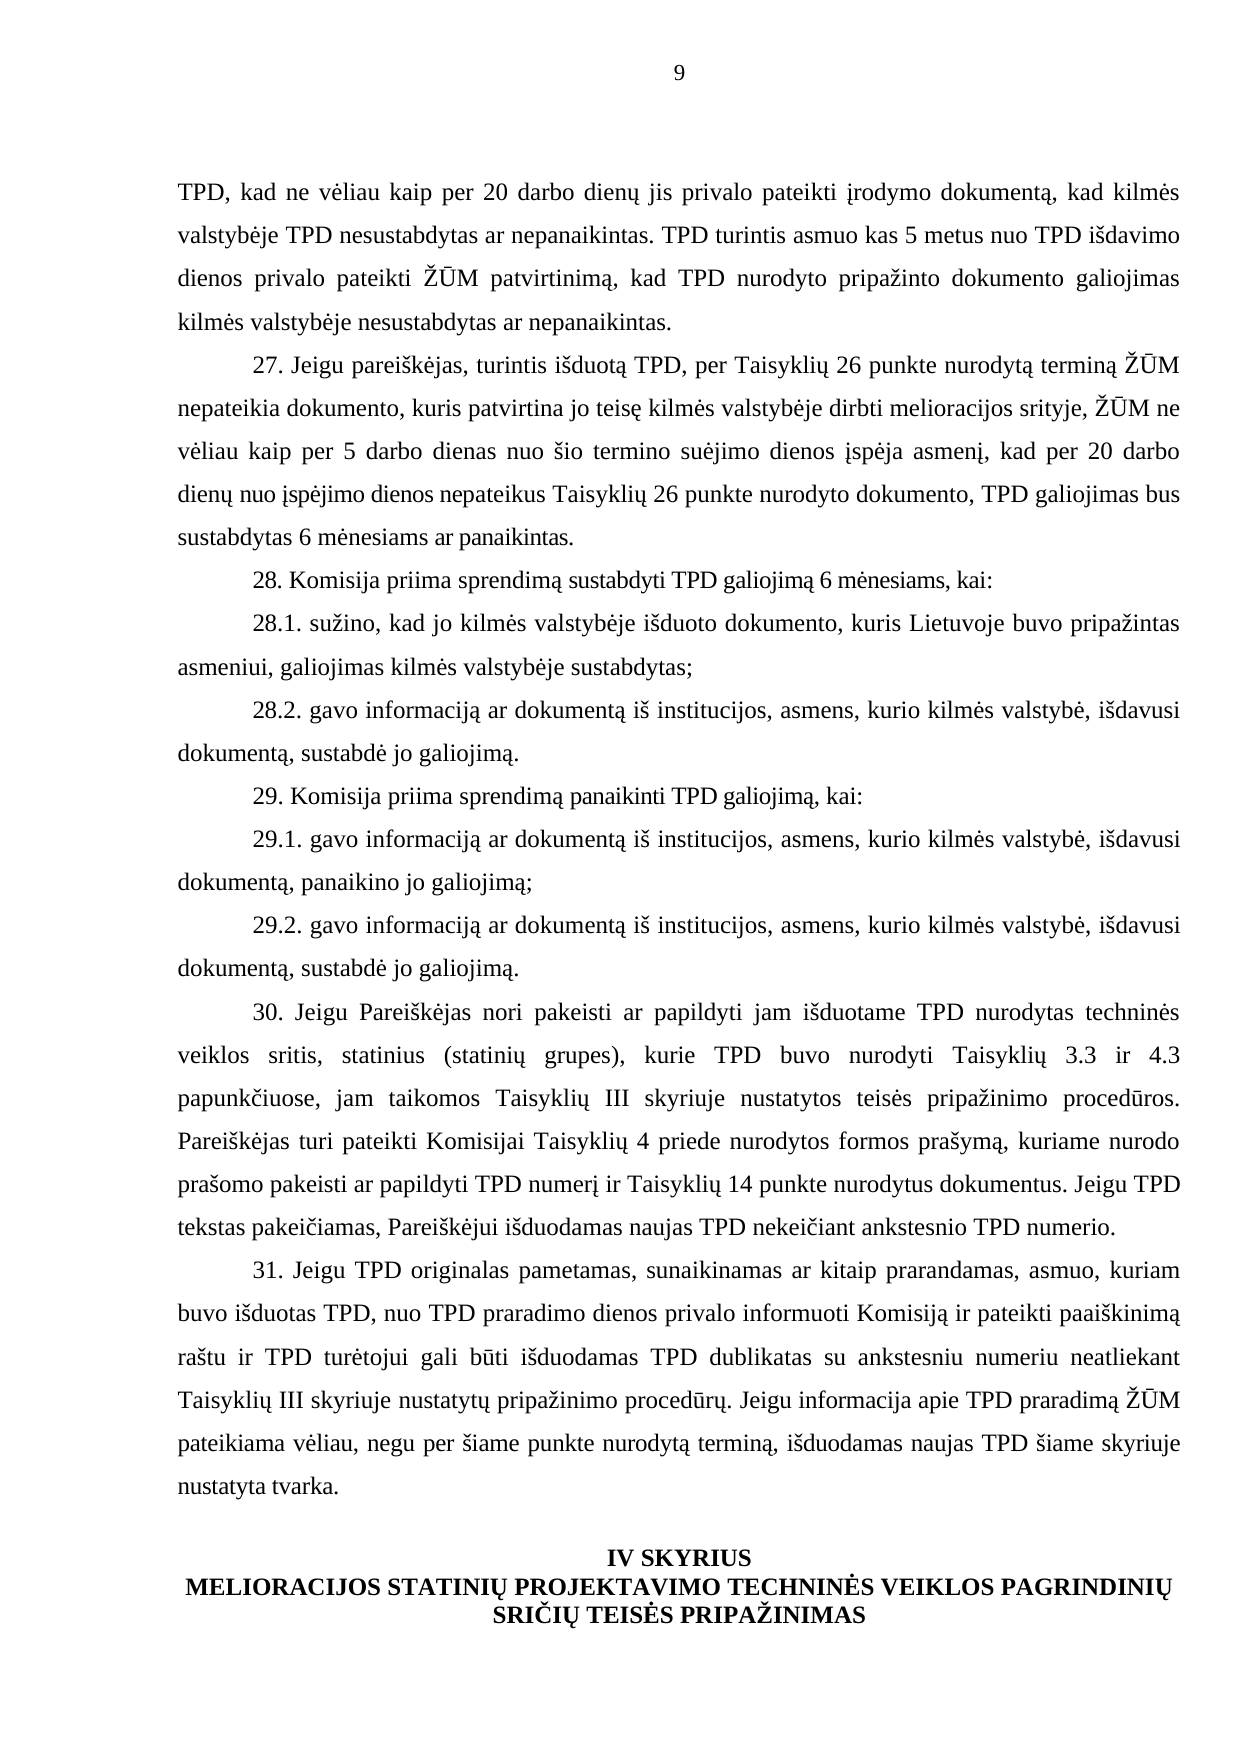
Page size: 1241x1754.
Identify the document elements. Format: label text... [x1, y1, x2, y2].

text 29. Komisija priima sprendimą panaikinti TPD galiojimą, kai: [177, 781, 1181, 810]
text IV SKYRIUS [177, 1543, 1181, 1572]
text 28. Komisija priima sprendimą sustabdyti TPD galiojimą 6 mėnesiams, kai: [177, 565, 1181, 594]
text MELIORACIJOS STATINIŲ PROJEKTAVIMO TECHNINĖS VEIKLOS PAGRINDINIŲ SRIČIŲ TEISĖS PRIPAŽINIMAS [177, 1572, 1181, 1629]
text 29.2. gavo informaciją ar dokumentą iš institucijos, asmens, kurio kilmės valstybė, išdavusi dokumentą, sustabdė jo galiojimą. [177, 910, 1181, 982]
text 27. Jeigu pareiškėjas, turintis išduotą TPD, per Taisyklių 26 punkte nurodytą terminą ŽŪM nepateikia dokumento, kuris patvirtina jo teisę kilmės valstybėje dirbti melioracijos srityje, ŽŪM ne vėliau kaip per 5 darbo dienas nuo šio termino suėjimo dienos įspėja asmenį, kad per 20 darbo dienų nuo įspėjimo dienos nepateikus Taisyklių 26 punkte nurodyto dokumento, TPD galiojimas bus sustabdytas 6 mėnesiams ar panaikintas. [177, 350, 1181, 551]
text 30. Jeigu Pareiškėjas nori pakeisti ar papildyti jam išduotame TPD nurodytas techninės veiklos sritis, statinius (statinių grupes), kurie TPD buvo nurodyti Taisyklių 3.3 ir 4.3 papunkčiuose, jam taikomos Taisyklių III skyriuje nustatytos teisės pripažinimo procedūros. Pareiškėjas turi pateikti Komisijai Taisyklių 4 priede nurodytos formos prašymą, kuriame nurodo prašomo pakeisti ar papildyti TPD numerį ir Taisyklių 14 punkte nurodytus dokumentus. Jeigu TPD tekstas pakeičiamas, Pareiškėjui išduodamas naujas TPD nekeičiant ankstesnio TPD numerio. [177, 997, 1181, 1241]
text TPD, kad ne vėliau kaip per 20 darbo dienų jis privalo pateikti įrodymo dokumentą, kad kilmės valstybėje TPD nesustabdytas ar nepanaikintas. TPD turintis asmuo kas 5 metus nuo TPD išdavimo dienos privalo pateikti ŽŪM patvirtinimą, kad TPD nurodyto pripažinto dokumento galiojimas kilmės valstybėje nesustabdytas ar nepanaikintas. [177, 177, 1181, 335]
text 31. Jeigu TPD originalas pametamas, sunaikinamas ar kitaip prarandamas, asmuo, kuriam buvo išduotas TPD, nuo TPD praradimo dienos privalo informuoti Komisiją ir pateikti paaiškinimą raštu ir TPD turėtojui gali būti išduodamas TPD dublikatas su ankstesniu numeriu neatliekant Taisyklių III skyriuje nustatytų pripažinimo procedūrų. Jeigu informacija apie TPD praradimą ŽŪM pateikiama vėliau, negu per šiame punkte nurodytą terminą, išduodamas naujas TPD šiame skyriuje nustatyta tvarka. [177, 1255, 1181, 1500]
text 28.2. gavo informaciją ar dokumentą iš institucijos, asmens, kurio kilmės valstybė, išdavusi dokumentą, sustabdė jo galiojimą. [177, 695, 1181, 767]
text 28.1. sužino, kad jo kilmės valstybėje išduoto dokumento, kuris Lietuvoje buvo pripažintas asmeniui, galiojimas kilmės valstybėje sustabdytas; [177, 608, 1181, 680]
text 29.1. gavo informaciją ar dokumentą iš institucijos, asmens, kurio kilmės valstybė, išdavusi dokumentą, panaikino jo galiojimą; [177, 824, 1181, 896]
